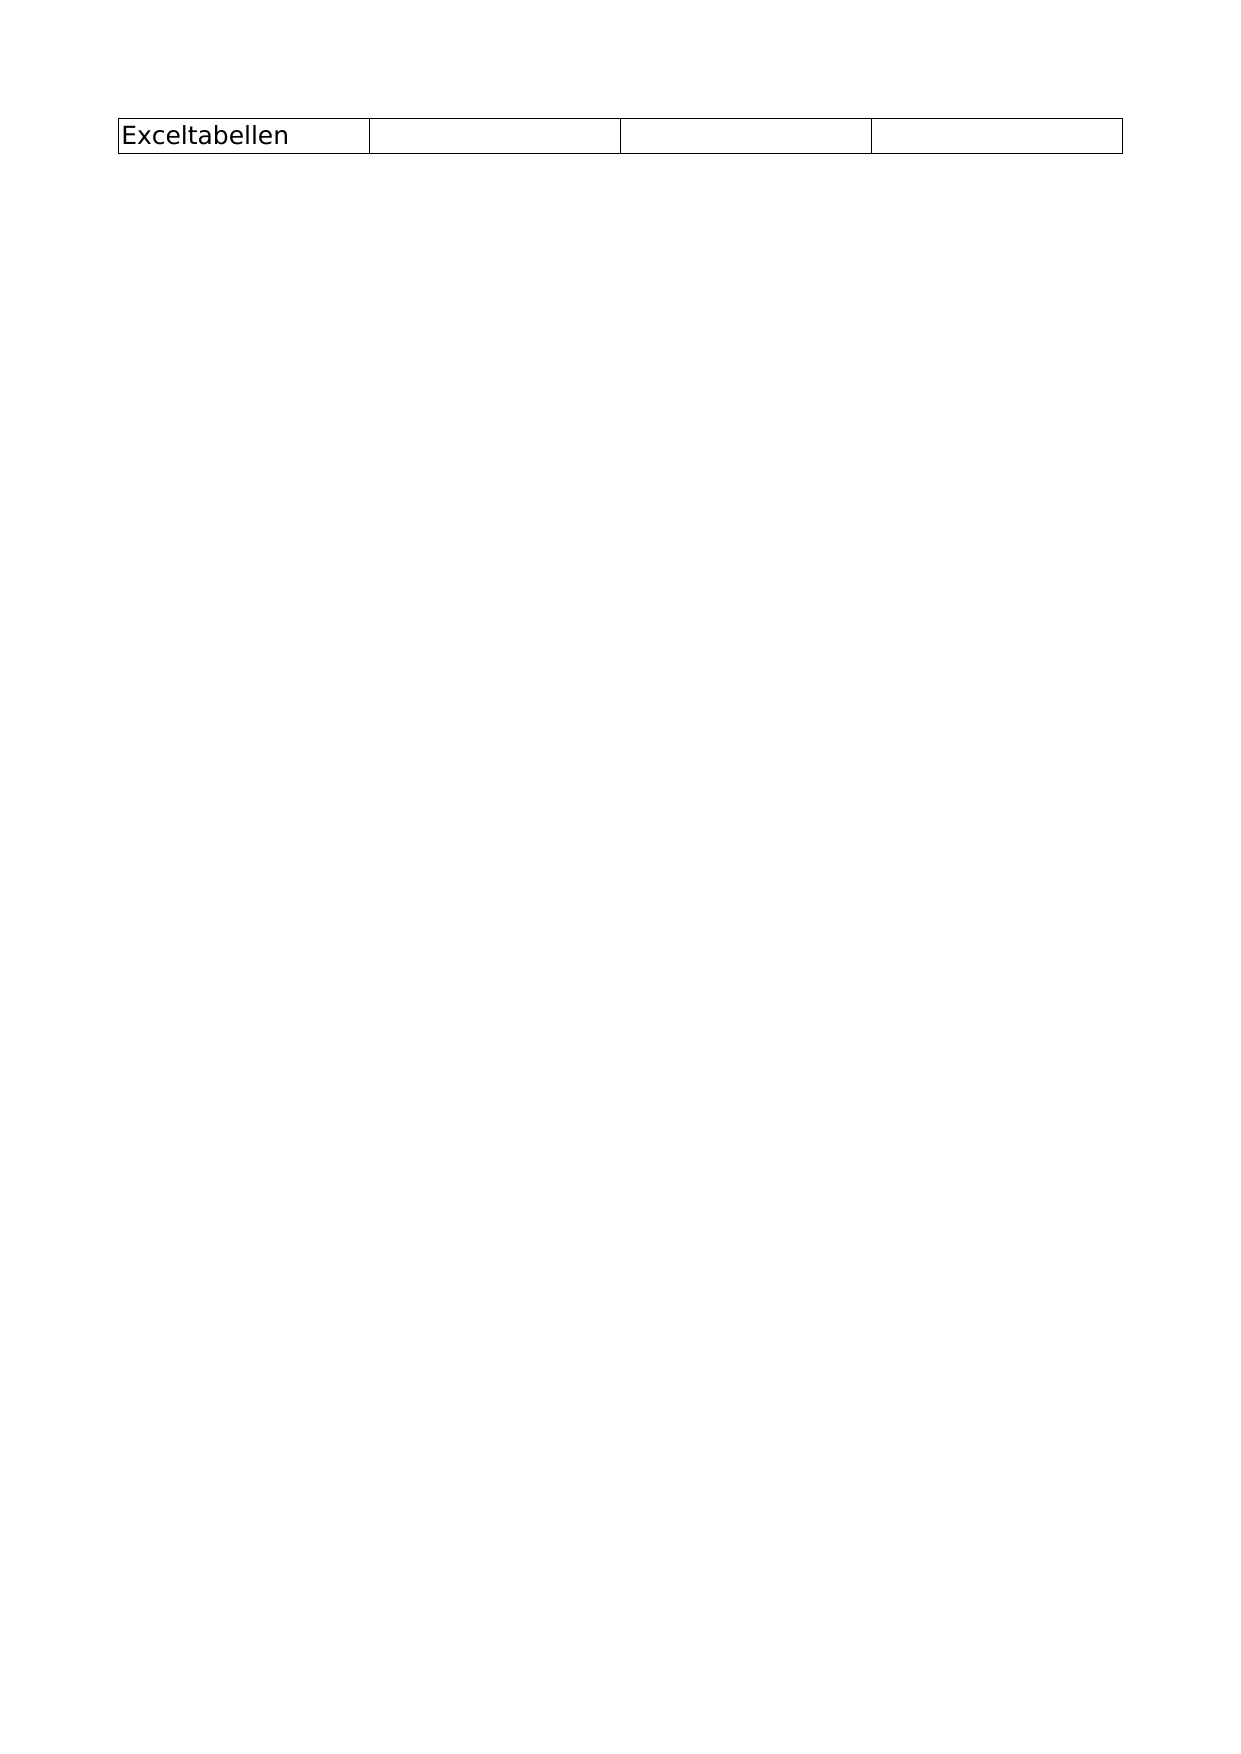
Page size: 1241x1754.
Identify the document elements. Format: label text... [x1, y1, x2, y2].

table_cell [872, 119, 1122, 153]
table_cell [370, 119, 620, 153]
table_cell [621, 119, 871, 153]
table_cell Exceltabellen [119, 119, 369, 153]
